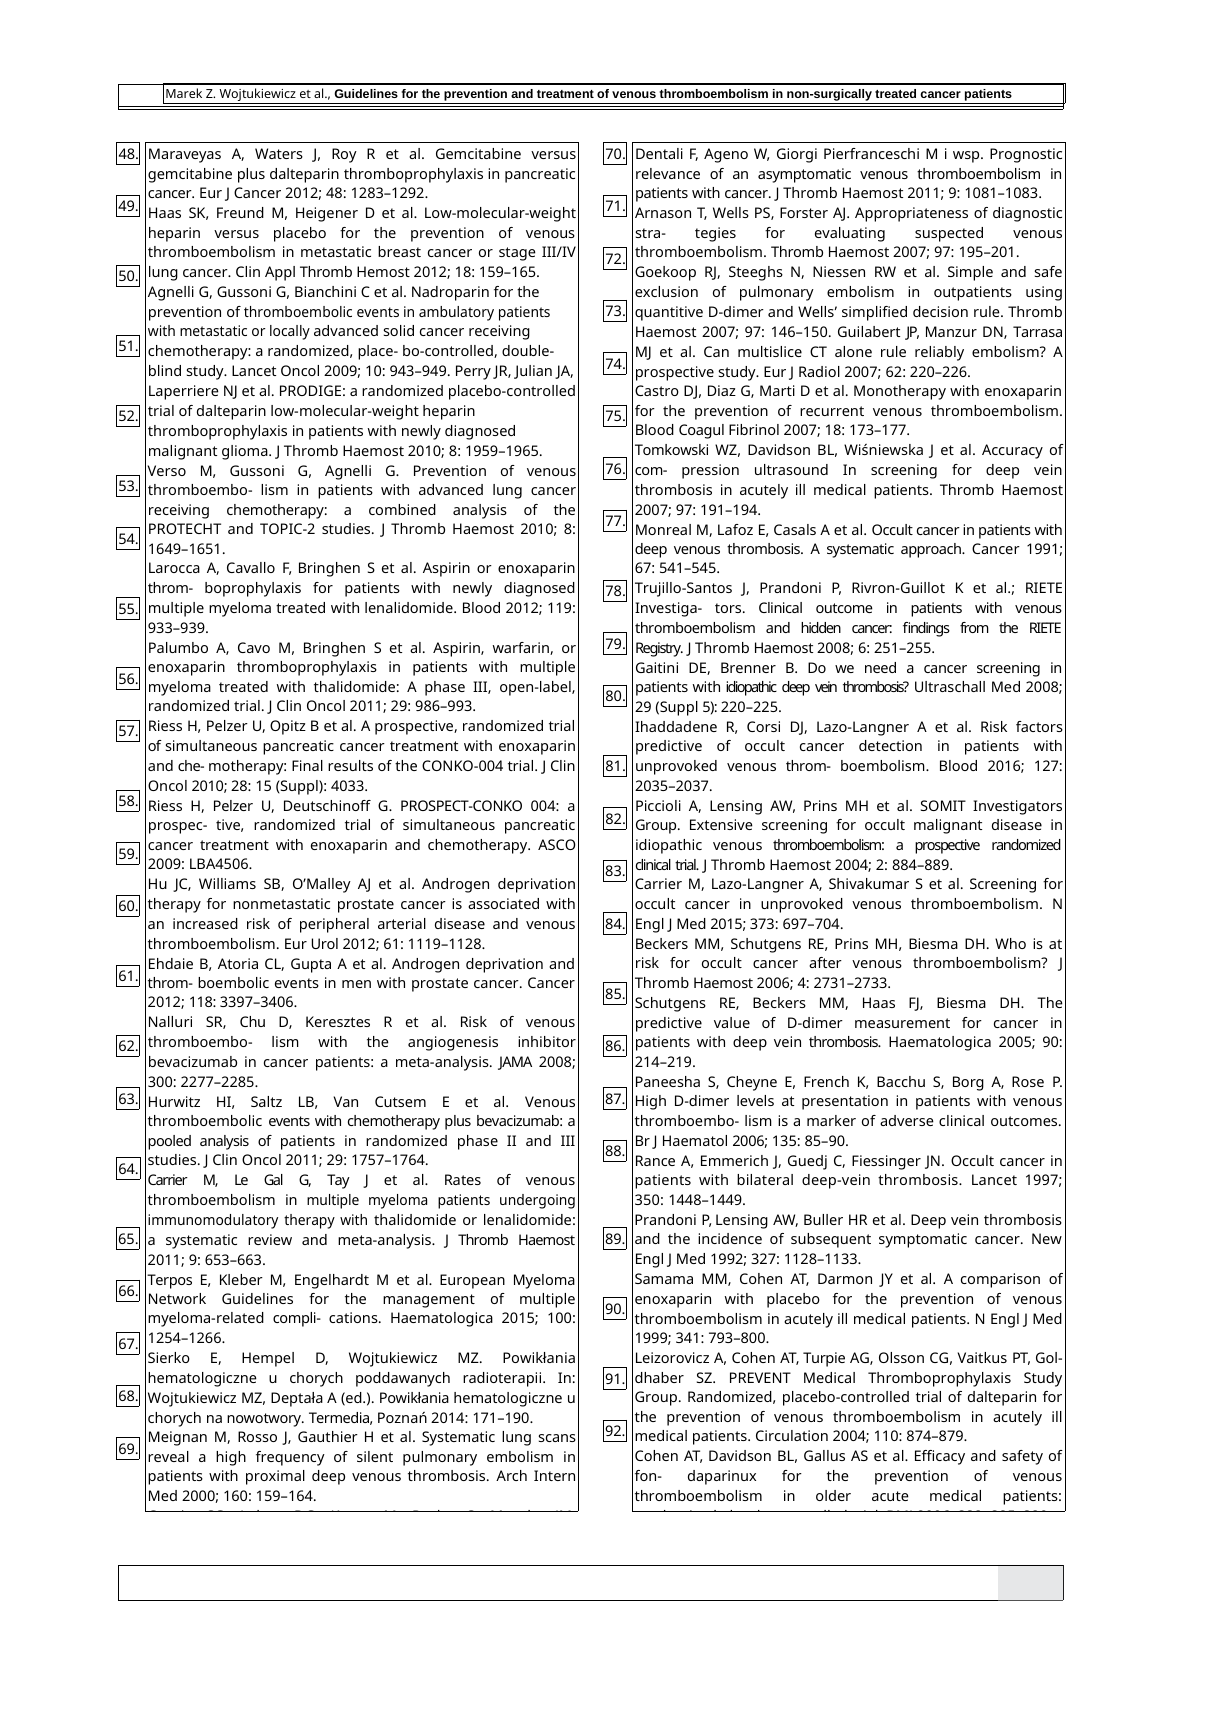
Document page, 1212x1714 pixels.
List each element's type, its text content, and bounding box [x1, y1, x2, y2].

text Riess H, Pelzer U, Deutschinoff G. PROSPECT-CONKO 004: a prospec- tive, randomized trial of simultaneous pancreatic cancer treatment with enoxaparin and chemotherapy. ASCO 2009: LBA4506. [148, 796, 576, 874]
text Leizorovicz A, Cohen AT, Turpie AG, Olsson CG, Vaitkus PT, Gol- dhaber SZ. PREVENT Medical Thromboprophylaxis Study Group. Randomized, placebo-controlled trial of dalteparin for the prevention of venous thromboembolism in acutely ill medical patients. Circulation 2004; 110: 874–879. [634, 1348, 1063, 1446]
text Carrier M, Lazo-Langner A, Shivakumar S et al. Screening for occult cancer in unprovoked venous thromboembolism. N Engl J Med 2015; 373: 697–704. [634, 874, 1063, 934]
text Piccioli A, Lensing AW, Prins MH et al. SOMIT Investigators Group. Extensive screening for occult malignant disease in idiopathic venous thromboembolism: a prospective randomized clinical trial. J Thromb Haemost 2004; 2: 884–889. [635, 796, 1063, 874]
text Nalluri SR, Chu D, Keresztes R et al. Risk of venous thromboembo- lism with the angiogenesis inhibitor bevacizumab in cancer patients: a meta-analysis. JAMA 2008; 300: 2277–2285. [147, 1012, 576, 1092]
text 53. [118, 476, 139, 496]
text Terpos E, Kleber M, Engelhardt M et al. European Myeloma Network Guidelines for the management of multiple myeloma-related compli- cations. Haematologica 2015; 100: 1254–1266. [147, 1269, 576, 1348]
text 50. [118, 266, 139, 286]
text 77. [605, 511, 626, 531]
text Schutgens RE, Beckers MM, Haas FJ, Biesma DH. The predictive value of D-dimer measurement for cancer in patients with deep vein thrombosis. Haematologica 2005; 90: 214–219. [634, 992, 1063, 1072]
text Dentali F, Ageno W, Giorgi Pierfranceschi M i wsp. Prognostic relevance of an asymptomatic venous thromboembolism in patients with cancer. J Thromb Haemost 2011; 9: 1081–1083. [635, 143, 1063, 203]
text Beckers MM, Schutgens RE, Prins MH, Biesma DH. Who is at risk for occult cancer after venous thromboembolism? J Thromb Haemost 2006; 4: 2731–2733. [634, 934, 1063, 992]
text 48. [118, 143, 139, 163]
text 65. [118, 1228, 139, 1248]
text 70. [605, 143, 626, 163]
text Maraveyas A, Waters J, Roy R et al. Gemcitabine versus gemcitabine plus dalteparin thromboprophylaxis in pancreatic cancer. Eur J Cancer 2012; 48: 1283–1292. [148, 143, 576, 203]
text Monreal M, Lafoz E, Casals A et al. Occult cancer in patients with deep venous thrombosis. A systematic approach. Cancer 1991; 67: 541–545. [634, 519, 1063, 578]
text 66. [118, 1281, 139, 1301]
text 60. [118, 896, 139, 916]
text 85. [605, 983, 626, 1003]
text 75. [605, 406, 626, 426]
text 87. [605, 1088, 626, 1108]
text Marek Z. Wojtukiewicz et al., Guidelines for the prevention and treatment of venous thromboembolism in non-surgically treated cancer patients [165, 85, 1063, 102]
text Hurwitz HI, Saltz LB, Van Cutsem E et al. Venous thromboembolic events with chemotherapy plus bevacizumab: a pooled analysis of patients in randomized phase II and III studies. J Clin Oncol 2011; 29: 1757–1764. [147, 1092, 576, 1170]
text Ihaddadene R, Corsi DJ, Lazo-Langner A et al. Risk factors predictive of occult cancer detection in patients with unprovoked venous throm- boembolism. Blood 2016; 127: 2035–2037. [635, 716, 1063, 796]
text Sierko E, Hempel D, Wojtukiewicz MZ. Powikłania hematologiczne u chorych poddawanych radioterapii. In: Wojtukiewicz MZ, Deptała A (ed.). Powikłania hematologiczne u chorych na nowotwory. Termedia, Poznań 2014: 171–190. [147, 1348, 576, 1427]
text 56. [118, 668, 139, 688]
text 72. [605, 248, 626, 268]
text 80. [605, 686, 626, 706]
text 81. [605, 756, 626, 776]
text 92. [605, 1421, 626, 1441]
text 67. [118, 1333, 139, 1353]
text 90. [605, 1298, 626, 1318]
text Hu JC, Williams SB, O’Malley AJ et al. Androgen deprivation therapy for nonmetastatic prostate cancer is associated with an increased risk of peripheral arterial disease and venous thromboembolism. Eur Urol 2012; 61: 1119–1128. [147, 874, 576, 953]
text Arnason T, Wells PS, Forster AJ. Appropriateness of diagnostic stra- tegies for evaluating suspected venous thromboembolism. Thromb Haemost 2007; 97: 195–201. [635, 203, 1063, 262]
text 63. [118, 1088, 139, 1108]
text Castro DJ, Diaz G, Marti D et al. Monotherapy with enoxaparin for the prevention of recurrent venous thromboembolism. Blood Coagul Fibrinol 2007; 18: 173–177. [634, 381, 1063, 440]
text 54. [118, 528, 139, 548]
text Ehdaie B, Atoria CL, Gupta A et al. Androgen deprivation and throm- boembolic events in men with prostate cancer. Cancer 2012; 118: 3397–3406. [147, 953, 576, 1012]
text 71. [605, 196, 626, 216]
text Agnelli G, Gussoni G, Bianchini C et al. Nadroparin for the prevention of thromboembolic events in ambulatory patients with metastatic or locally advanced solid cancer receiving chemotherapy: a randomized, place- bo-controlled, double-blind study. Lancet Oncol 2009; 10: 943–949. Perry JR, Julian JA, Laperriere NJ et al. PRODIGE: a randomized placebo-controlled trial of dalteparin low-molecular-weight heparin thromboprophylaxis in patients with newly diagnosed malignant glioma. J Thromb Haemost 2010; 8: 1959–1965. [148, 281, 576, 461]
text Gaitini DE, Brenner B. Do we need a cancer screening in patients with idiopathic deep vein thrombosis? Ultraschall Med 2008; 29 (Suppl 5): 220–225. [635, 658, 1063, 716]
text Prandoni P, Lensing AW, Buller HR et al. Deep vein thrombosis and the incidence of subsequent symptomatic cancer. New Engl J Med 1992; 327: 1128–1133. [634, 1210, 1062, 1269]
text Cohen AT, Davidson BL, Gallus AS et al. Efficacy and safety of fon- daparinux for the prevention of venous thromboembolism in older acute medical patients: randomized placebo controlled trial. BMJ 2006; 332: 325–329. [634, 1446, 1062, 1511]
text 49. [118, 196, 139, 216]
text 78. [605, 581, 626, 601]
text 55. [118, 598, 139, 618]
text 52. [118, 406, 139, 426]
text 84. [605, 913, 626, 933]
text Trujillo-Santos J, Prandoni P, Rivron-Guillot K et al.; RIETE Investiga- tors. Clinical outcome in patients with venous thromboembolism and hidden cancer: findings from the RIETE Registry. J Thromb Haemost 2008; 6: 251–255. [634, 578, 1063, 658]
text 58. [118, 791, 139, 811]
text 59. [118, 843, 139, 863]
text 51. [118, 336, 139, 356]
text 62. [118, 1036, 139, 1056]
text Riess H, Pelzer U, Opitz B et al. A prospective, randomized trial of simultaneous pancreatic cancer treatment with enoxaparin and che- motherapy: Final results of the CONKO-004 trial. J Clin Oncol 2010; 28: 15 (Suppl): 4033. [148, 716, 576, 796]
text Tomkowski WZ, Davidson BL, Wiśniewska J et al. Accuracy of com- pression ultrasound In screening for deep vein thrombosis in acutely ill medical patients. Thromb Haemost 2007; 97: 191–194. [634, 440, 1063, 519]
text 69. [118, 1438, 139, 1458]
text Carrier M, Le Gal G, Tay J et al. Rates of venous thromboembolism in multiple myeloma patients undergoing immunomodulatory therapy with thalidomide or lenalidomide: a systematic review and meta-analysis. J Thromb Haemost 2011; 9: 653–663. [147, 1170, 576, 1269]
text Samama MM, Cohen AT, Darmon JY et al. A comparison of enoxaparin with placebo for the prevention of venous thromboembolism in acutely ill medical patients. N Engl J Med 1999; 341: 793–800. [634, 1269, 1063, 1348]
text 82. [605, 808, 626, 828]
text 73. [605, 301, 626, 321]
text 68. [118, 1386, 139, 1406]
text 64. [118, 1158, 140, 1178]
text 83. [605, 861, 626, 881]
text 89. [605, 1228, 626, 1248]
text Larocca A, Cavallo F, Bringhen S et al. Aspirin or enoxaparin throm- boprophylaxis for patients with newly diagnosed multiple myeloma treated with lenalidomide. Blood 2012; 119: 933–939. [148, 558, 576, 638]
text Palumbo A, Cavo M, Bringhen S et al. Aspirin, warfarin, or enoxaparin thromboprophylaxis in patients with multiple myeloma treated with thalidomide: A phase III, open-label, randomized trial. J Clin Oncol 2011; 29: 986–993. [148, 638, 576, 716]
text 74. [605, 353, 626, 373]
text Haas SK, Freund M, Heigener D et al. Low-molecular-weight heparin versus placebo for the prevention of venous thromboembolism in metastatic breast cancer or stage III/IV lung cancer. Clin Appl Thromb Hemost 2012; 18: 159–165. [148, 203, 576, 281]
text 88. [605, 1141, 626, 1161]
text Goekoop RJ, Steeghs N, Niessen RW et al. Simple and safe exclusion of pulmonary embolism in outpatients using quantitive D-dimer and Wells’ simplified decision rule. Thromb Haemost 2007; 97: 146–150. Guilabert JP, Manzur DN, Tarrasa MJ et al. Can multislice CT alone rule reliably embolism? A prospective study. Eur J Radiol 2007; 62: 220–226. [634, 262, 1063, 381]
text 79. [605, 633, 626, 653]
text Rance A, Emmerich J, Guedj C, Fiessinger JN. Occult cancer in patients with bilateral deep-vein thrombosis. Lancet 1997; 350: 1448–1449. [634, 1150, 1063, 1210]
text 86. [605, 1036, 626, 1056]
text Paneesha S, Cheyne E, French K, Bacchu S, Borg A, Rose P. High D-dimer levels at presentation in patients with venous thromboembo- lism is a marker of adverse clinical outcomes. Br J Haematol 2006; 135: 85–90. [634, 1072, 1063, 1150]
text Meignan M, Rosso J, Gauthier H et al. Systematic lung scans reveal a high frequency of silent pulmonary embolism in patients with proximal deep venous thrombosis. Arch Intern Med 2000; 160: 159–164. [147, 1427, 576, 1506]
text 91. [605, 1368, 626, 1388]
text 61. [118, 966, 139, 986]
text Verso M, Gussoni G, Agnelli G. Prevention of venous thromboembo- lism in patients with advanced lung cancer receiving chemotherapy: a combined analysis of the PROTECHT and TOPIC-2 studies. J Thromb Haemost 2010; 8: 1649–1651. [147, 461, 576, 558]
text 76. [605, 458, 626, 478]
text 57. [118, 721, 139, 741]
